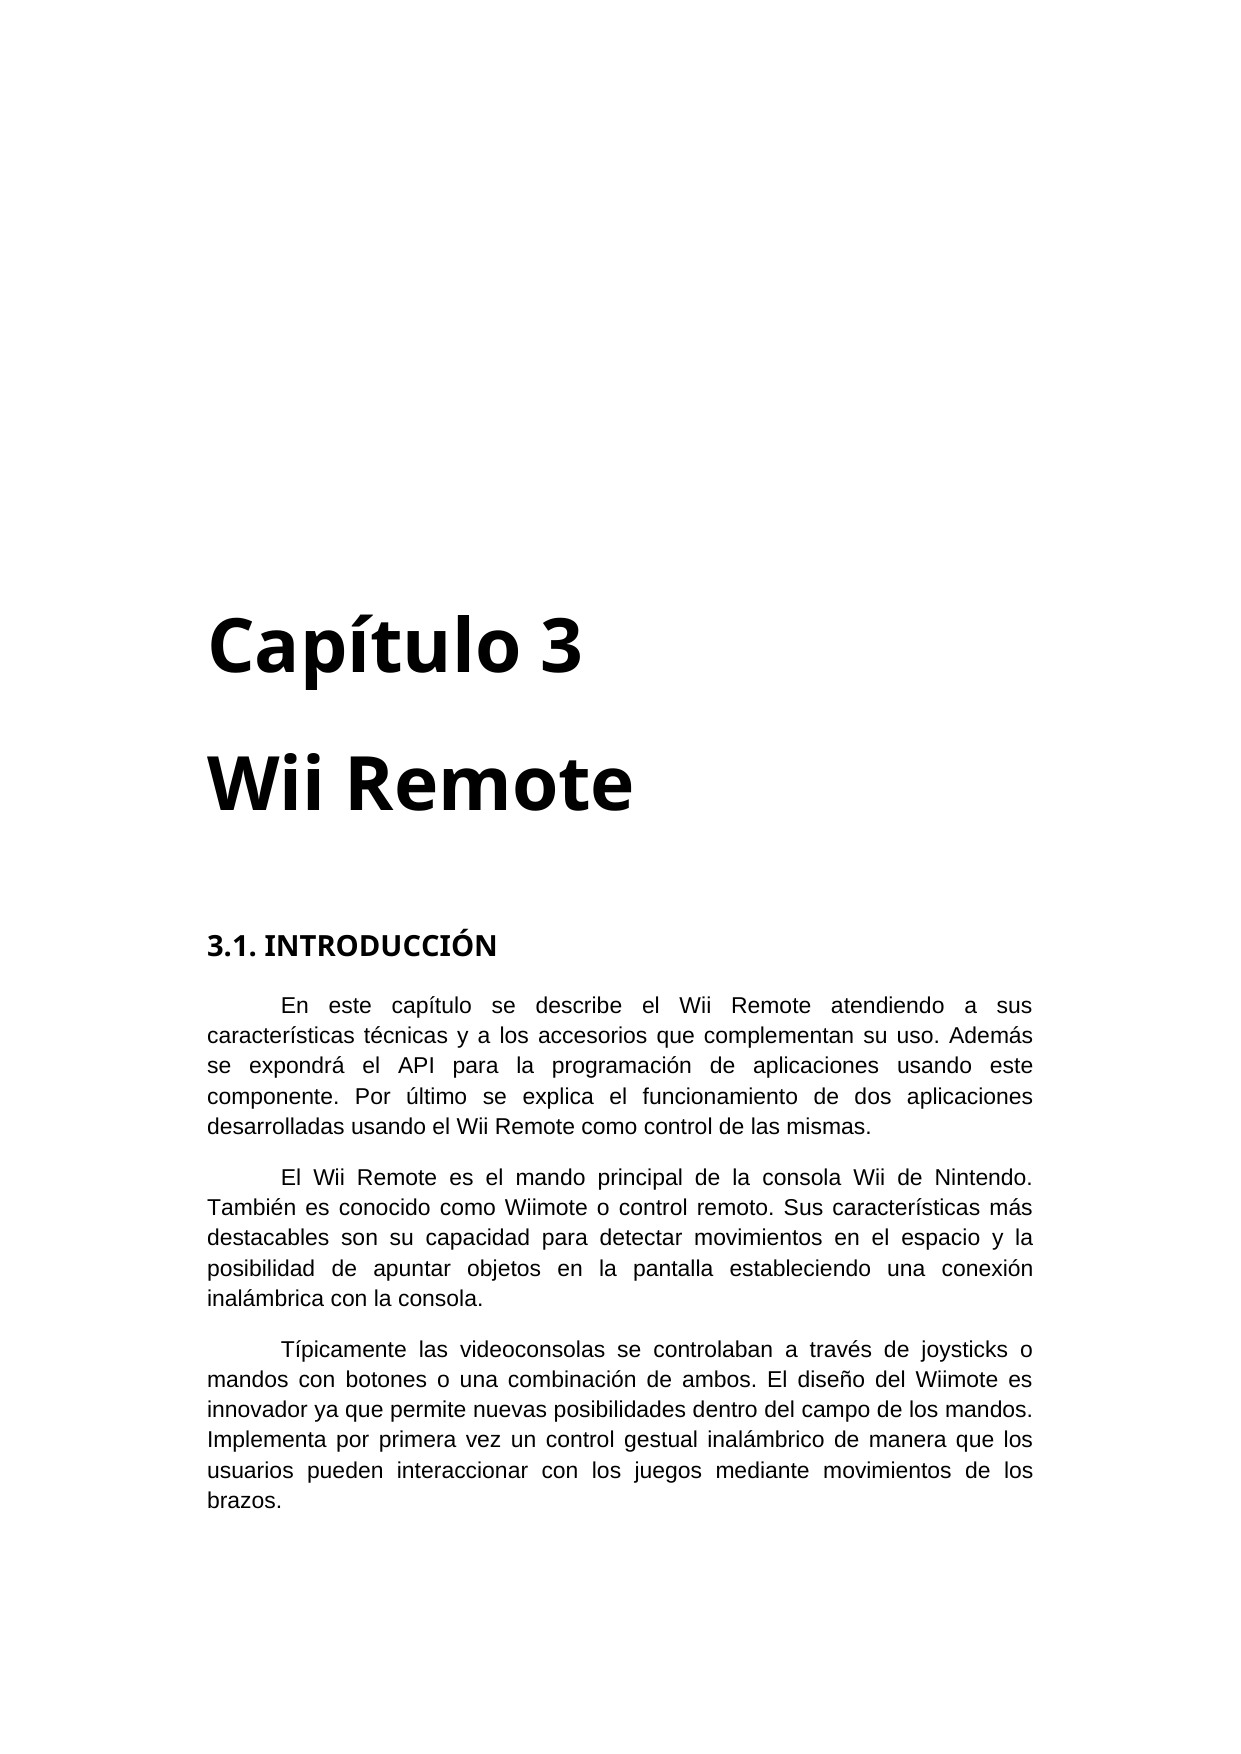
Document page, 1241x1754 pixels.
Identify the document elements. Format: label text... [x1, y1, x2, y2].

text Capítulo 3 [207, 592, 1033, 694]
text 3.1. INTRODUCCIÓN [207, 926, 1033, 965]
text Wii Remote [207, 731, 1033, 833]
text El Wii Remote es el mando principal de la consola Wii de Nintendo. También es conocido como Wiimote o control remoto. Sus características más destacables son su capacidad para detectar movimientos en el espacio y la posibilidad de apuntar objetos en la pantalla estableciendo una conexión inalámbrica con la consola. [207, 1164, 1033, 1311]
text Típicamente las videoconsolas se controlaban a través de joysticks o mandos con botones o una combinación de ambos. El diseño del Wiimote es innovador ya que permite nuevas posibilidades dentro del campo de los mandos. Implementa por primera vez un control gestual inalámbrico de manera que los usuarios pueden interaccionar con los juegos mediante movimientos de los brazos. [207, 1336, 1033, 1513]
text En este capítulo se describe el Wii Remote atendiendo a sus características técnicas y a los accesorios que complementan su uso. Además se expondrá el API para la programación de aplicaciones usando este componente. Por último se explica el funcionamiento de dos aplicaciones desarrolladas usando el Wii Remote como control de las mismas. [207, 992, 1033, 1139]
